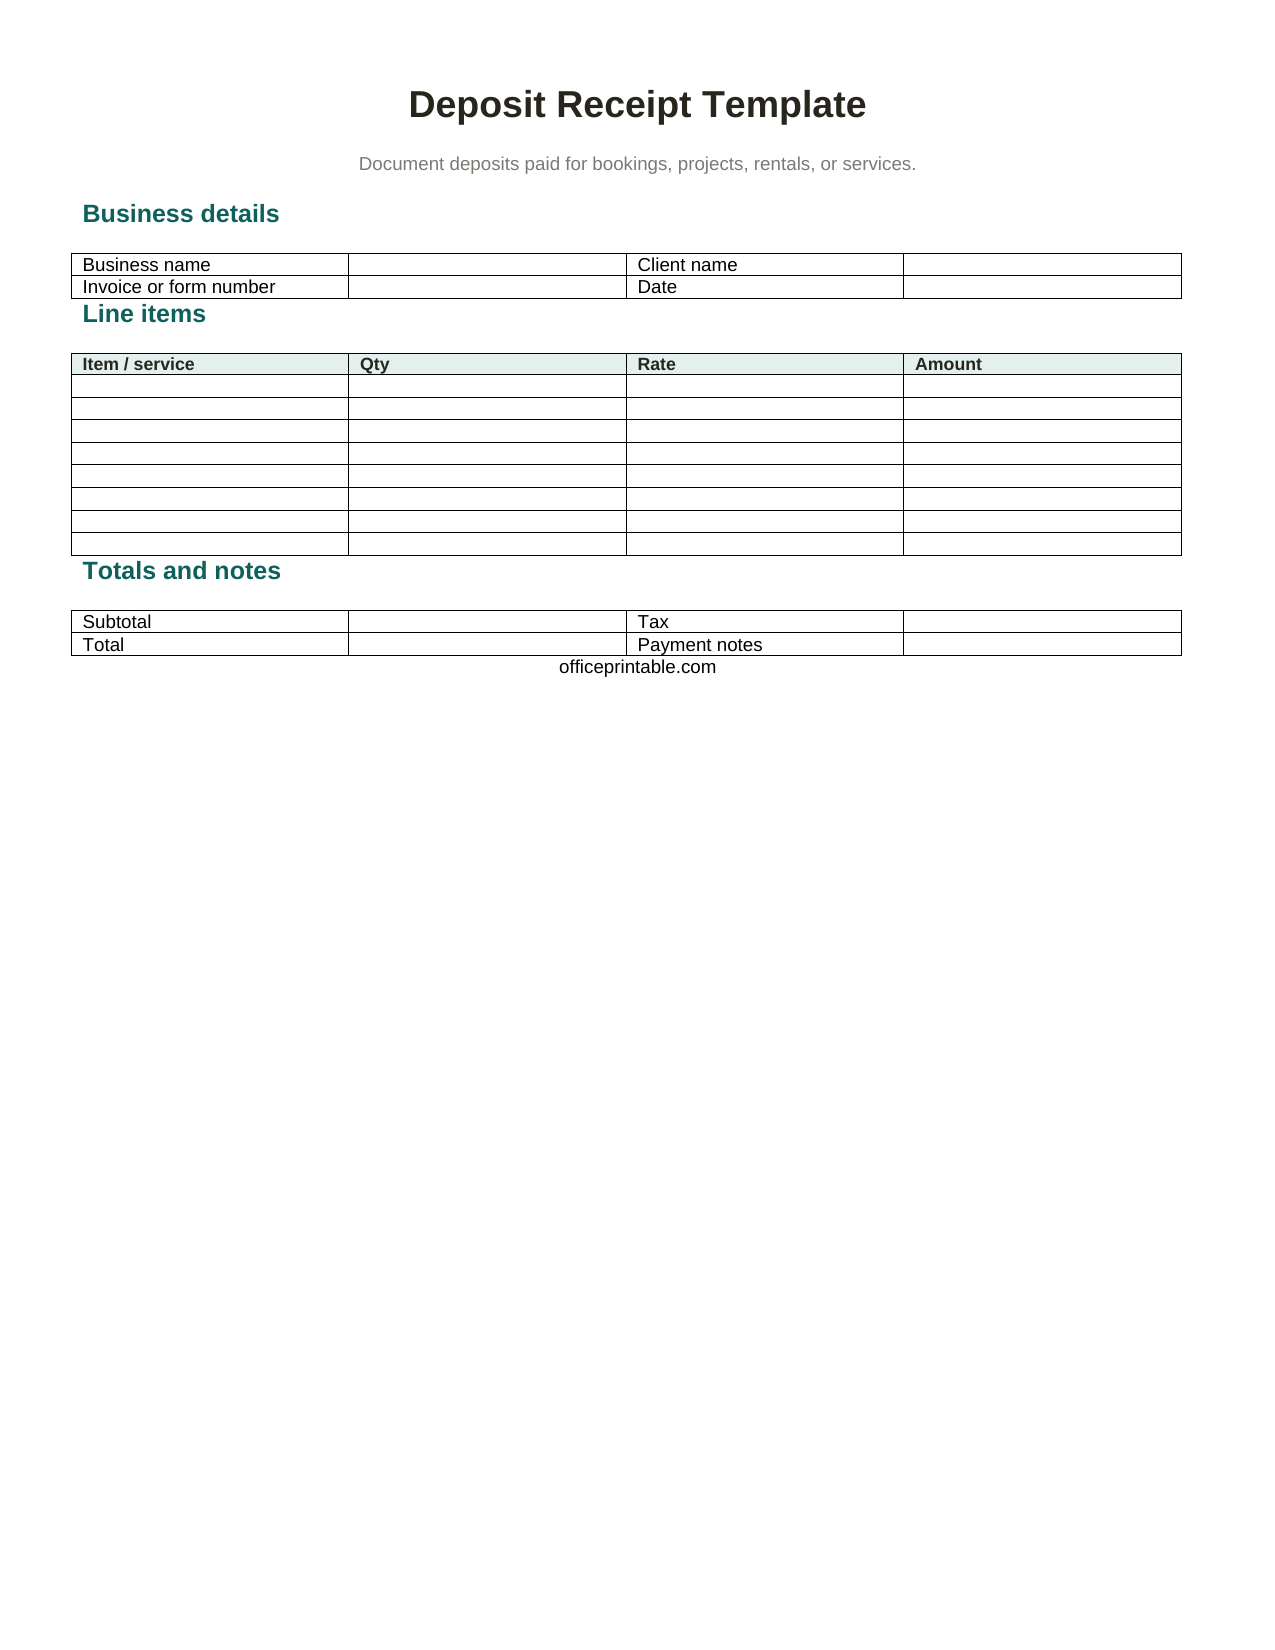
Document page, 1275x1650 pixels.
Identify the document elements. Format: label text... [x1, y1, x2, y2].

table_header Amount [904, 354, 1181, 374]
table_cell [349, 488, 626, 509]
table_cell [349, 420, 626, 442]
table_cell [72, 398, 348, 419]
table_cell [627, 420, 903, 442]
table_cell Total [72, 633, 348, 655]
text Totals and notes [82, 556, 1192, 584]
table_cell Payment notes [627, 633, 903, 655]
table_cell [349, 533, 626, 555]
table_cell [72, 443, 348, 464]
table_cell [72, 511, 348, 532]
table_cell [904, 465, 1181, 487]
table_cell [349, 511, 626, 532]
table_cell [627, 443, 903, 464]
table_cell [904, 276, 1181, 298]
table_cell [904, 488, 1181, 509]
table_cell [349, 276, 626, 298]
table_cell [627, 375, 903, 397]
table_header [349, 611, 626, 632]
table_header [904, 254, 1181, 275]
table_header Item / service [72, 354, 348, 374]
table_cell [72, 375, 348, 397]
text Line items [82, 299, 1192, 327]
table_cell [627, 465, 903, 487]
table_header [904, 611, 1181, 632]
table_header Qty [349, 354, 626, 374]
table_cell [904, 375, 1181, 397]
text officeprintable.com [82, 656, 1192, 677]
table_header Business name [72, 254, 348, 275]
table_cell [349, 398, 626, 419]
table_cell [349, 465, 626, 487]
text Document deposits paid for bookings, projects, rentals, or services. [82, 153, 1192, 174]
text Deposit Receipt Template [82, 82, 1192, 126]
table_cell [72, 420, 348, 442]
table_cell [904, 443, 1181, 464]
table_header Client name [627, 254, 903, 275]
table_cell [627, 398, 903, 419]
table_cell Invoice or form number [72, 276, 348, 298]
table_cell [627, 511, 903, 532]
table_cell [627, 488, 903, 509]
table_cell [349, 375, 626, 397]
table_cell [72, 488, 348, 509]
table_cell [904, 420, 1181, 442]
table_cell [349, 443, 626, 464]
table_cell Date [627, 276, 903, 298]
table_cell [72, 465, 348, 487]
table_header Subtotal [72, 611, 348, 632]
table_cell [627, 533, 903, 555]
table_header [349, 254, 626, 275]
table_cell [904, 398, 1181, 419]
table_cell [349, 633, 626, 655]
table_cell [904, 633, 1181, 655]
text Business details [82, 198, 1192, 227]
table_cell [72, 533, 348, 555]
table_cell [904, 511, 1181, 532]
table_header Tax [627, 611, 903, 632]
table_header Rate [627, 354, 903, 374]
table_cell [904, 533, 1181, 555]
